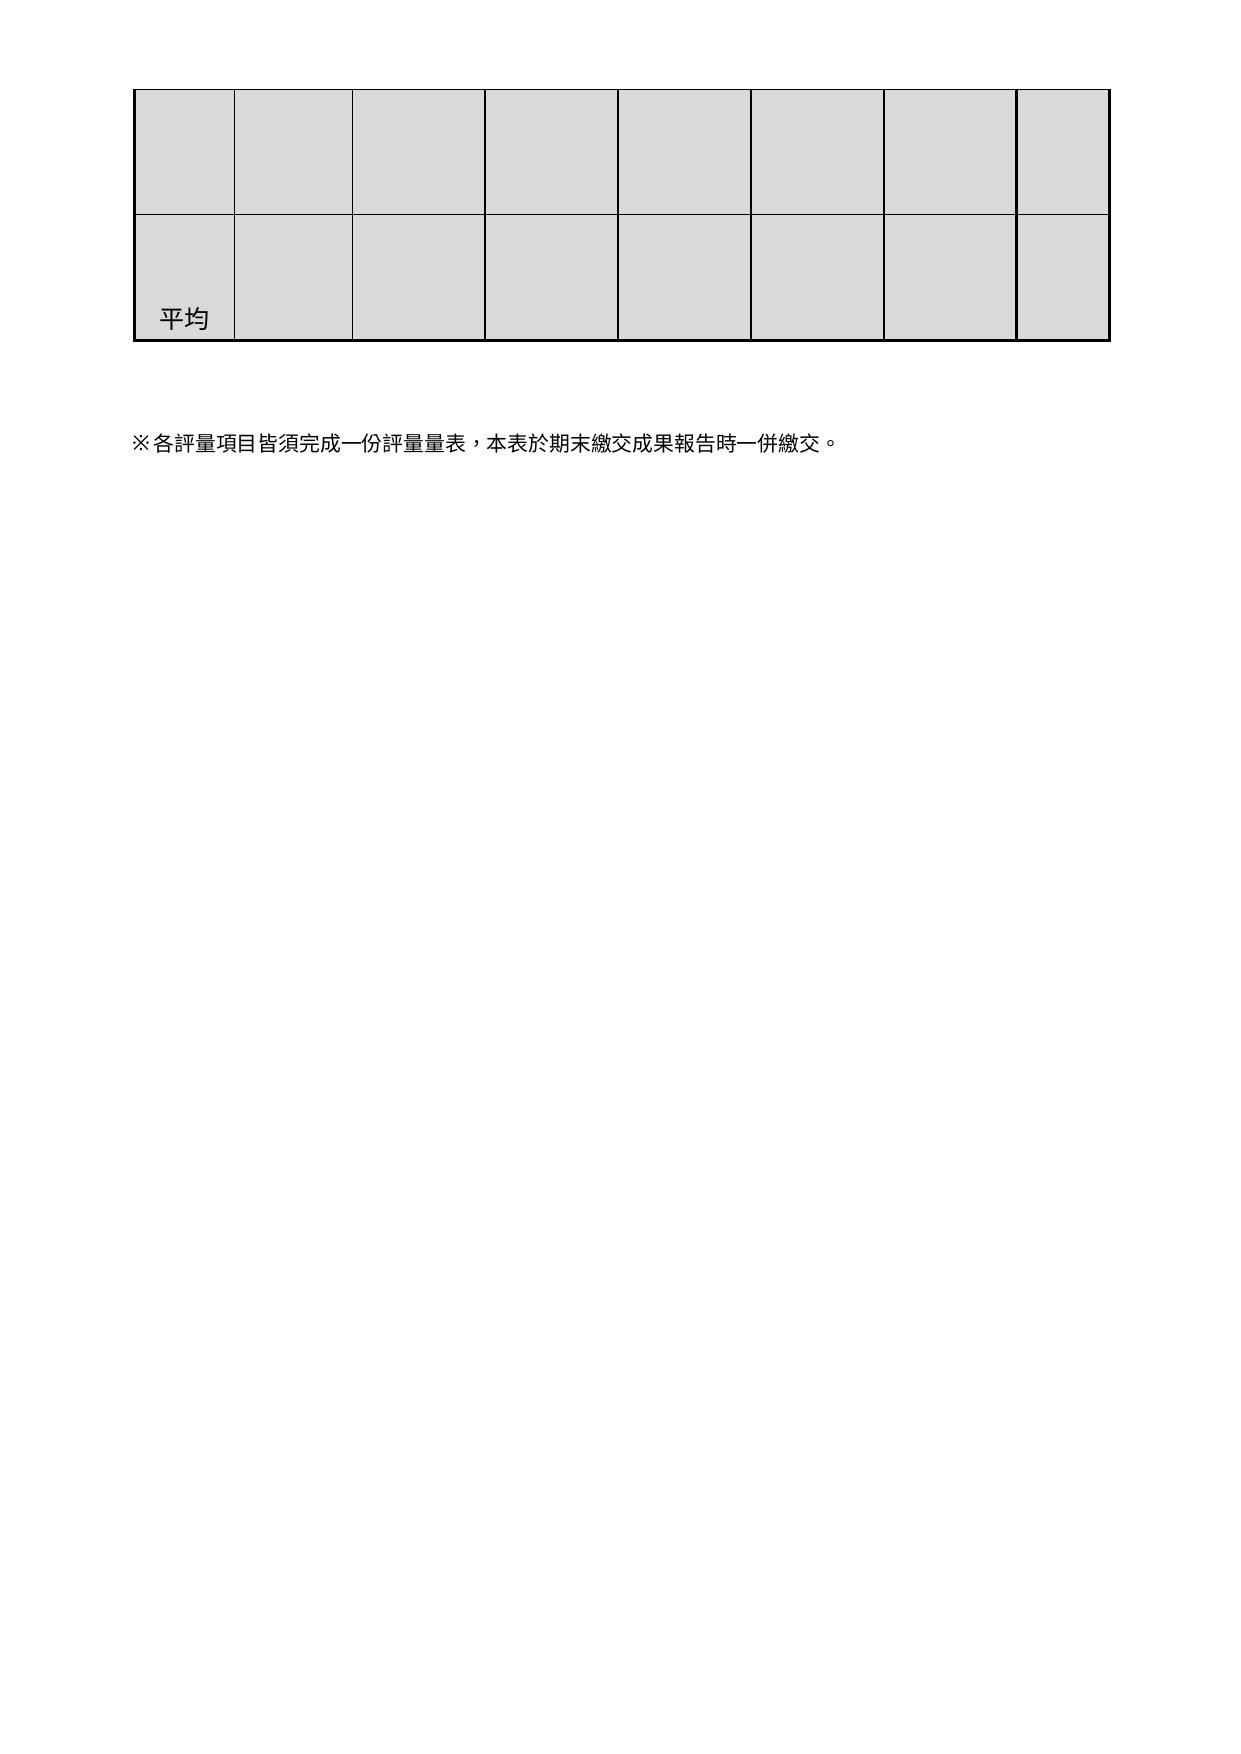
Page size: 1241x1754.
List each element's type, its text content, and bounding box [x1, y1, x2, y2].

table_cell [353, 215, 484, 339]
table_cell [619, 215, 750, 339]
table_cell [752, 90, 883, 214]
table_cell [1018, 90, 1108, 214]
table_cell [486, 215, 617, 339]
table_cell [885, 90, 1015, 214]
table_cell [1018, 215, 1108, 339]
table_cell [353, 90, 484, 214]
table_cell [235, 215, 352, 339]
table_cell [752, 215, 883, 339]
table_cell [486, 90, 617, 214]
table_cell [619, 90, 750, 214]
table_cell [136, 90, 234, 214]
table_cell 平均 [136, 215, 234, 339]
text ※各評量項目皆須完成一份評量量表，本表於期末繳交成果報告時一併繳交。 [128, 401, 1165, 464]
table_cell [235, 90, 352, 214]
table_cell [885, 215, 1015, 339]
